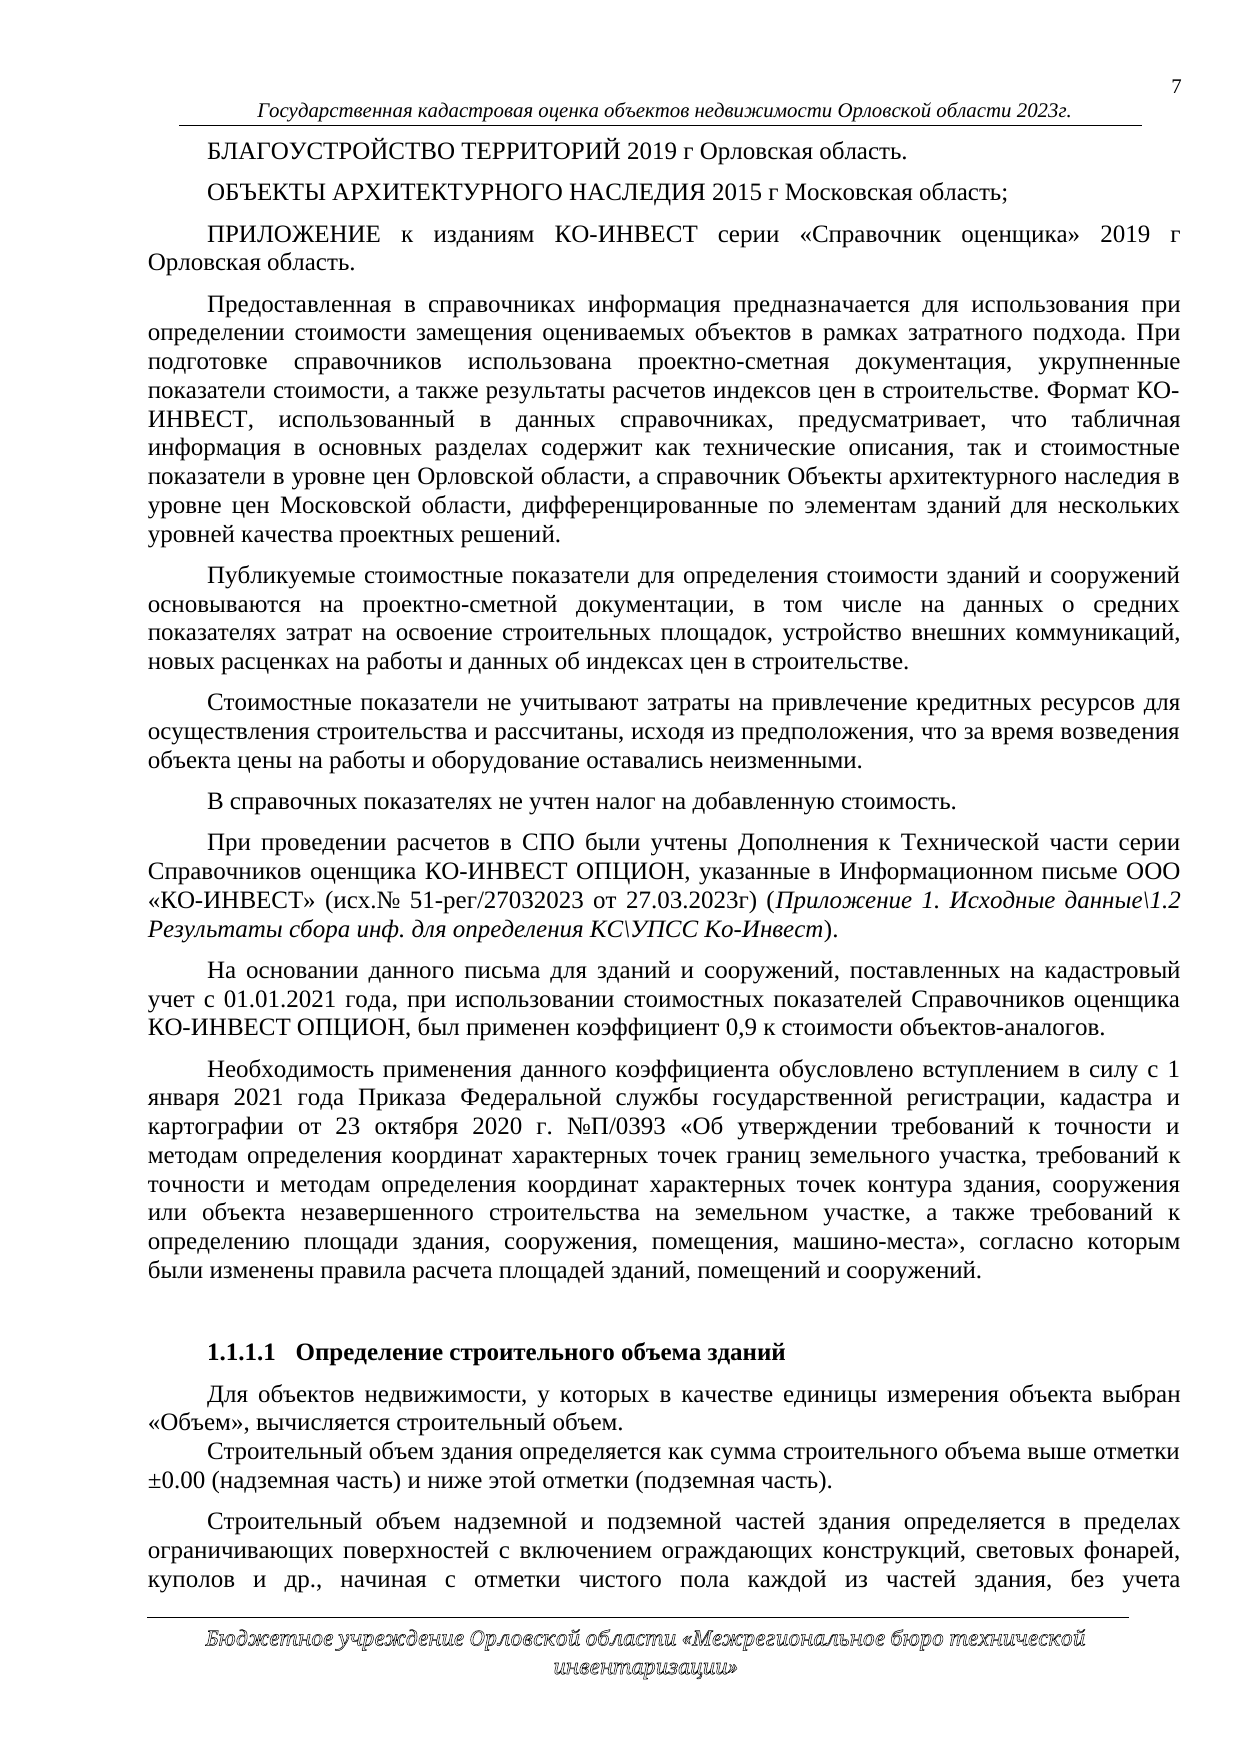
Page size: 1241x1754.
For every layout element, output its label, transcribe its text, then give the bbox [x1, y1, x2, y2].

text БЛАГОУСТРОЙСТВО ТЕРРИТОРИЙ 2019 г Орловская область. [148, 136, 1181, 165]
text Предоставленная в справочниках информация предназначается для использования при определении стоимости замещения оцениваемых объектов в рамках затратного подхода. При подготовке справочников использована проектно-сметная документация, укрупненные показатели стоимости, а также результаты расчетов индексов цен в строительстве. Формат КО-ИНВЕСТ, использованный в данных справочниках, предусматривает, что табличная информация в основных разделах содержит как технические описания, так и стоимостные показатели в уровне цен Орловской области, а справочник Объекты архитектурного наследия в уровне цен Московской области, дифференцированные по элементам зданий для нескольких уровней качества проектных решений. [148, 289, 1181, 547]
text Стоимостные показатели не учитывают затраты на привлечение кредитных ресурсов для осуществления строительства и рассчитаны, исходя из предположения, что за время возведения объекта цены на работы и оборудование оставались неизменными. [148, 687, 1181, 774]
text В справочных показателях не учтен налог на добавленную стоимость. [148, 786, 1181, 815]
text Публикуемые стоимостные показатели для определения стоимости зданий и сооружений основываются на проектно-сметной документации, в том числе на данных о средних показателях затрат на освоение строительных площадок, устройство внешних коммуникаций, новых расценках на работы и данных об индексах цен в строительстве. [148, 560, 1181, 675]
text ОБЪЕКТЫ АРХИТЕКТУРНОГО НАСЛЕДИЯ 2015 г Московская область; [148, 177, 1181, 206]
subtitle Определение строительного объема зданий [148, 1337, 1181, 1366]
text Для объектов недвижимости, у которых в качестве единицы измерения объекта выбран «Объем», вычисляется строительный объем. [148, 1379, 1181, 1436]
text На основании данного письма для зданий и сооружений, поставленных на кадастровый учет с 01.01.2021 года, при использовании стоимостных показателей Справочников оценщика КО-ИНВЕСТ ОПЦИОН, был применен коэффициент 0,9 к стоимости объектов-аналогов. [148, 955, 1181, 1041]
text Строительный объем надземной и подземной частей здания определяется в пределах ограничивающих поверхностей с включением ограждающих конструкций, световых фонарей, куполов и др., начиная с отметки чистого пола каждой из частей здания, без учета [148, 1506, 1181, 1592]
text Строительный объем здания определяется как сумма строительного объема выше отметки ±0.00 (надземная часть) и ниже этой отметки (подземная часть). [148, 1436, 1181, 1494]
text ПРИЛОЖЕНИЕ к изданиям КО-ИНВЕСТ серии «Справочник оценщика» 2019 г Орловская область. [148, 219, 1181, 276]
text При проведении расчетов в СПО были учтены Дополнения к Технической части серии Справочников оценщика КО-ИНВЕСТ ОПЦИОН, указанные в Информационном письме ООО «КО-ИНВЕСТ» (исх.№ 51-рег/27032023 от 27.03.2023г) (Приложение 1. Исходные данные\1.2 Результаты сбора инф. для определения КС\УПСС Ко-Инвест). [148, 827, 1181, 942]
text Необходимость применения данного коэффициента обусловлено вступлением в силу с 1 января 2021 года Приказа Федеральной службы государственной регистрации, кадастра и картографии от 23 октября 2020 г. №П/0393 «Об утверждении требований к точности и методам определения координат характерных точек границ земельного участка, требований к точности и методам определения координат характерных точек контура здания, сооружения или объекта незавершенного строительства на земельном участке, а также требований к определению площади здания, сооружения, помещения, машино-места», согласно которым были изменены правила расчета площадей зданий, помещений и сооружений. [148, 1054, 1181, 1284]
